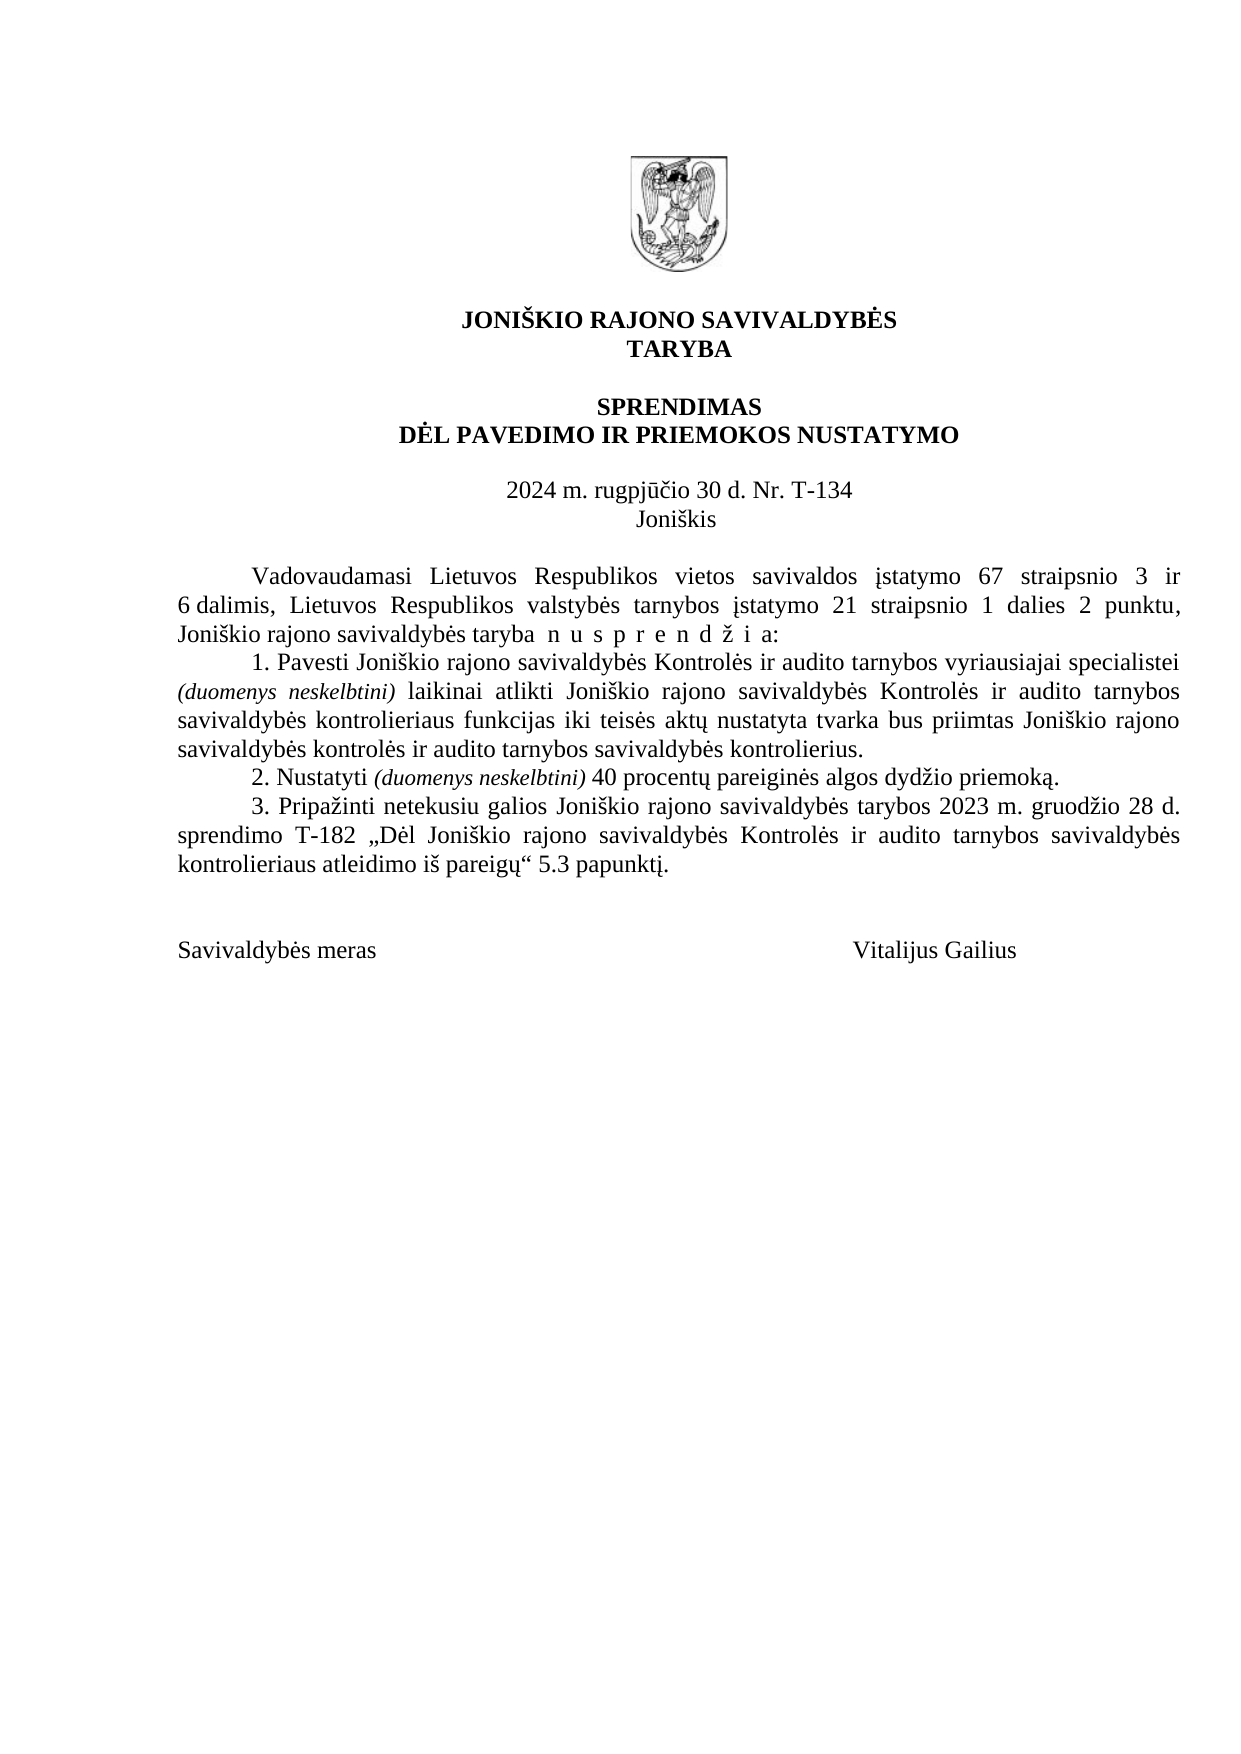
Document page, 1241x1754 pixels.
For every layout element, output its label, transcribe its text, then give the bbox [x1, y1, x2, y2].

text 1. Pavesti Joniškio rajono savivaldybės Kontrolės ir audito tarnybos vyriausiajai specialistei (duomenys neskelbtini) laikinai atlikti Joniškio rajono savivaldybės Kontrolės ir audito tarnybos savivaldybės kontrolieriaus funkcijas iki teisės aktų nustatyta tvarka bus priimtas Joniškio rajono savivaldybės kontrolės ir audito tarnybos savivaldybės kontrolierius. [177, 647, 1181, 762]
text 2. Nustatyti (duomenys neskelbtini) 40 procentų pareiginės algos dydžio priemoką. [177, 762, 1181, 791]
text DĖL PAVEDIMO IR PRIEMOKOS NUSTATYMO [177, 420, 1181, 449]
text Joniškio rajono savivaldybės TARYBA [177, 305, 1181, 363]
text SPRENDIMAS [177, 392, 1181, 420]
text 3. Pripažinti netekusiu galios Joniškio rajono savivaldybės tarybos 2023 m. gruodžio 28 d. sprendimo T-182 „Dėl Joniškio rajono savivaldybės Kontrolės ir audito tarnybos savivaldybės kontrolieriaus atleidimo iš pareigų“ 5.3 papunktį. [177, 791, 1181, 877]
text Vadovaudamasi Lietuvos Respublikos vietos savivaldos įstatymo 67 straipsnio 3 ir 6 dalimis, Lietuvos Respublikos valstybės tarnybos įstatymo 21 straipsnio 1 dalies 2 punktu, Joniškio rajono savivaldybės taryba nusprendžia: [177, 561, 1181, 647]
text Joniškis [177, 504, 1181, 532]
text 2024 m. rugpjūčio 30 d. Nr. T-134 [177, 475, 1181, 504]
text Savivaldybės meras Vitalijus Gailius [177, 935, 1181, 964]
